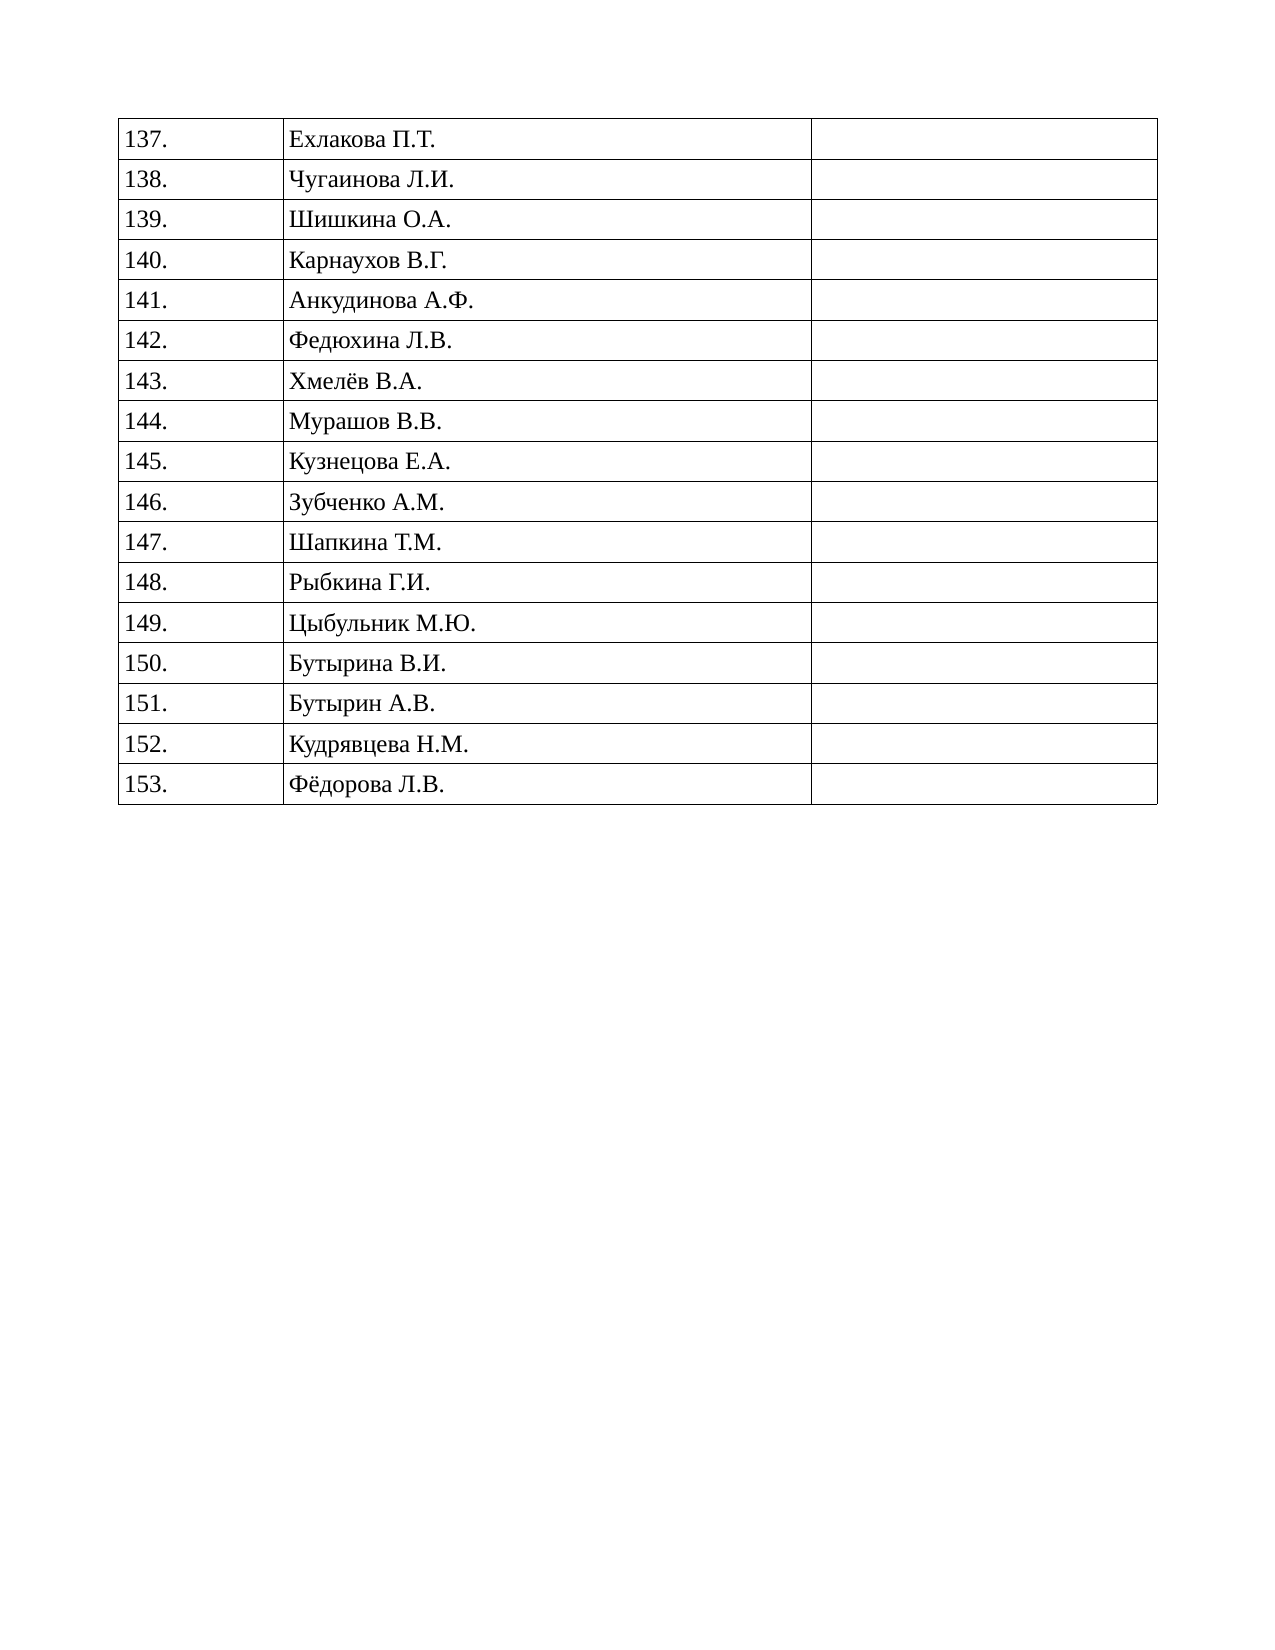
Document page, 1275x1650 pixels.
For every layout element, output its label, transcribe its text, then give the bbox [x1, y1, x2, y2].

table_cell Кузнецова Е.А. [284, 442, 811, 481]
table_cell [119, 280, 283, 320]
table_cell [119, 603, 283, 642]
table_cell [119, 643, 283, 682]
table_cell [119, 442, 283, 481]
table_cell [812, 280, 1157, 320]
table_cell Чугаинова Л.И. [284, 160, 811, 199]
table_cell [119, 361, 283, 400]
table_cell [119, 119, 283, 158]
table_cell Анкудинова А.Ф. [284, 280, 811, 320]
table_cell [812, 764, 1157, 803]
table_cell [812, 200, 1157, 239]
table_cell Шишкина О.А. [284, 200, 811, 239]
table_cell [119, 764, 283, 803]
table_cell Карнаухов В.Г. [284, 240, 811, 279]
table_cell [119, 563, 283, 602]
table_cell [119, 482, 283, 521]
table_cell Цыбульник М.Ю. [284, 603, 811, 642]
table_cell Мурашов В.В. [284, 401, 811, 441]
table_cell [812, 724, 1157, 763]
table_cell [812, 482, 1157, 521]
table_cell [119, 240, 283, 279]
table_cell Фёдорова Л.В. [284, 764, 811, 803]
table_cell [812, 522, 1157, 562]
table_cell Рыбкина Г.И. [284, 563, 811, 602]
table_cell [119, 401, 283, 441]
table_cell [119, 522, 283, 562]
table_cell [812, 240, 1157, 279]
table_cell [812, 160, 1157, 199]
table_cell Шапкина Т.М. [284, 522, 811, 562]
table_cell [119, 684, 283, 723]
table_cell [119, 321, 283, 360]
table_cell [812, 603, 1157, 642]
table_cell [812, 684, 1157, 723]
table_cell Кудрявцева Н.М. [284, 724, 811, 763]
table_cell [812, 361, 1157, 400]
table_cell Хмелёв В.А. [284, 361, 811, 400]
table_cell [812, 643, 1157, 682]
table_cell [812, 119, 1157, 158]
table_cell Бутырин А.В. [284, 684, 811, 723]
table_cell [812, 442, 1157, 481]
table_cell Ехлакова П.Т. [284, 119, 811, 158]
table_cell [812, 401, 1157, 441]
table_cell [812, 321, 1157, 360]
table_cell [119, 200, 283, 239]
table_cell Зубченко А.М. [284, 482, 811, 521]
table_cell [119, 724, 283, 763]
table_cell [812, 563, 1157, 602]
table_cell [119, 160, 283, 199]
table_cell Федюхина Л.В. [284, 321, 811, 360]
table_cell Бутырина В.И. [284, 643, 811, 682]
